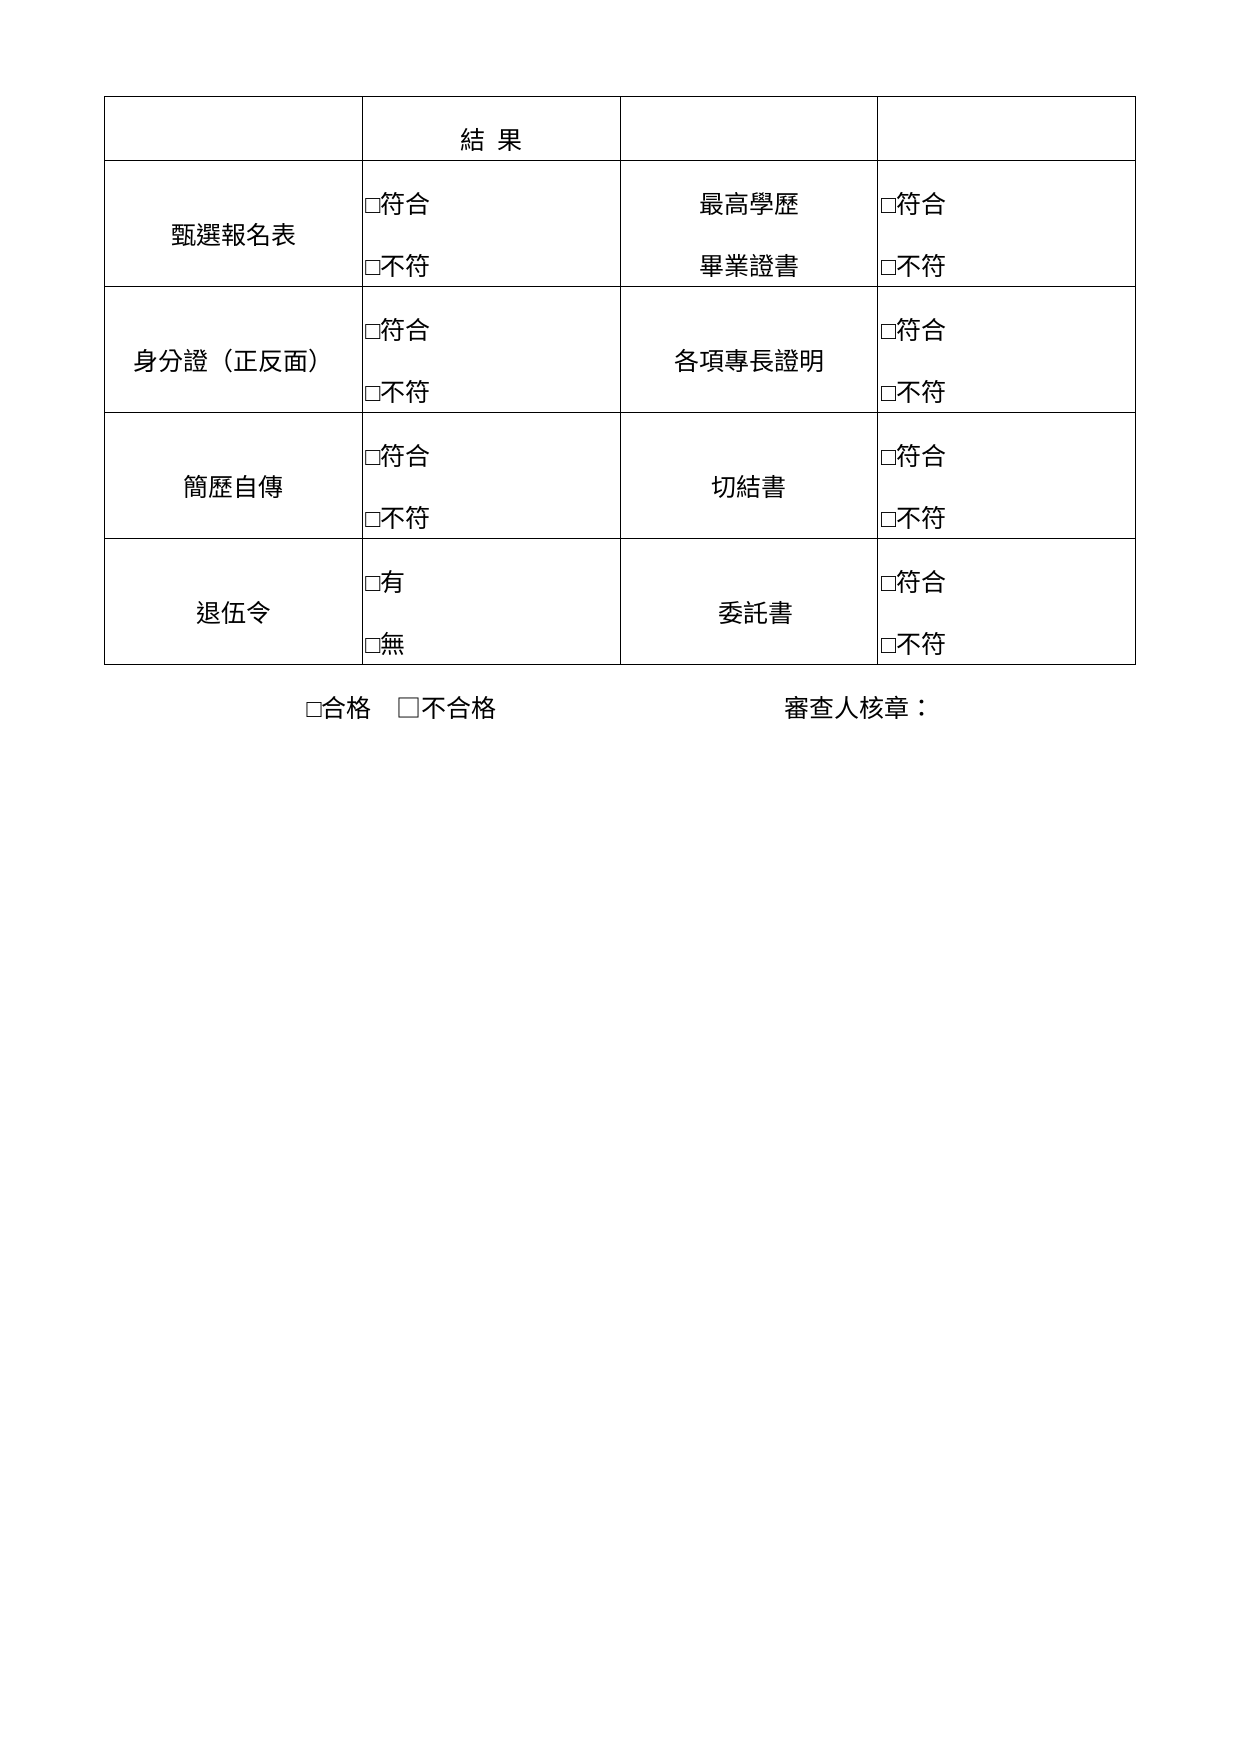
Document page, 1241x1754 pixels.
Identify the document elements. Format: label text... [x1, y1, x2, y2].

table_cell 身分證（正反面） [105, 287, 362, 412]
table_cell □符合 □不符 [363, 413, 620, 538]
table_cell □符合 □不符 [878, 161, 1135, 286]
table_header 結 果 [363, 97, 620, 160]
table_cell □符合 □不符 [878, 413, 1135, 538]
table_cell □符合 □不符 [363, 161, 620, 286]
table_header [621, 97, 877, 160]
table_cell 切結書 [621, 413, 877, 538]
table_header [878, 97, 1135, 160]
text □合格 □不合格 審查人核章： [148, 665, 1092, 727]
table_cell 最高學歷 畢業證書 [621, 161, 877, 286]
table_header [105, 97, 362, 160]
table_cell □符合 □不符 [363, 287, 620, 412]
table_cell □有 □無 [363, 539, 620, 664]
table_cell □符合 □不符 [878, 539, 1135, 664]
table_cell 委託書 [621, 539, 877, 664]
table_cell □符合 □不符 [878, 287, 1135, 412]
table_cell 簡歷自傳 [105, 413, 362, 538]
table_cell 甄選報名表 [105, 161, 362, 286]
table_cell 各項專長證明 [621, 287, 877, 412]
table_cell 退伍令 [105, 539, 362, 664]
